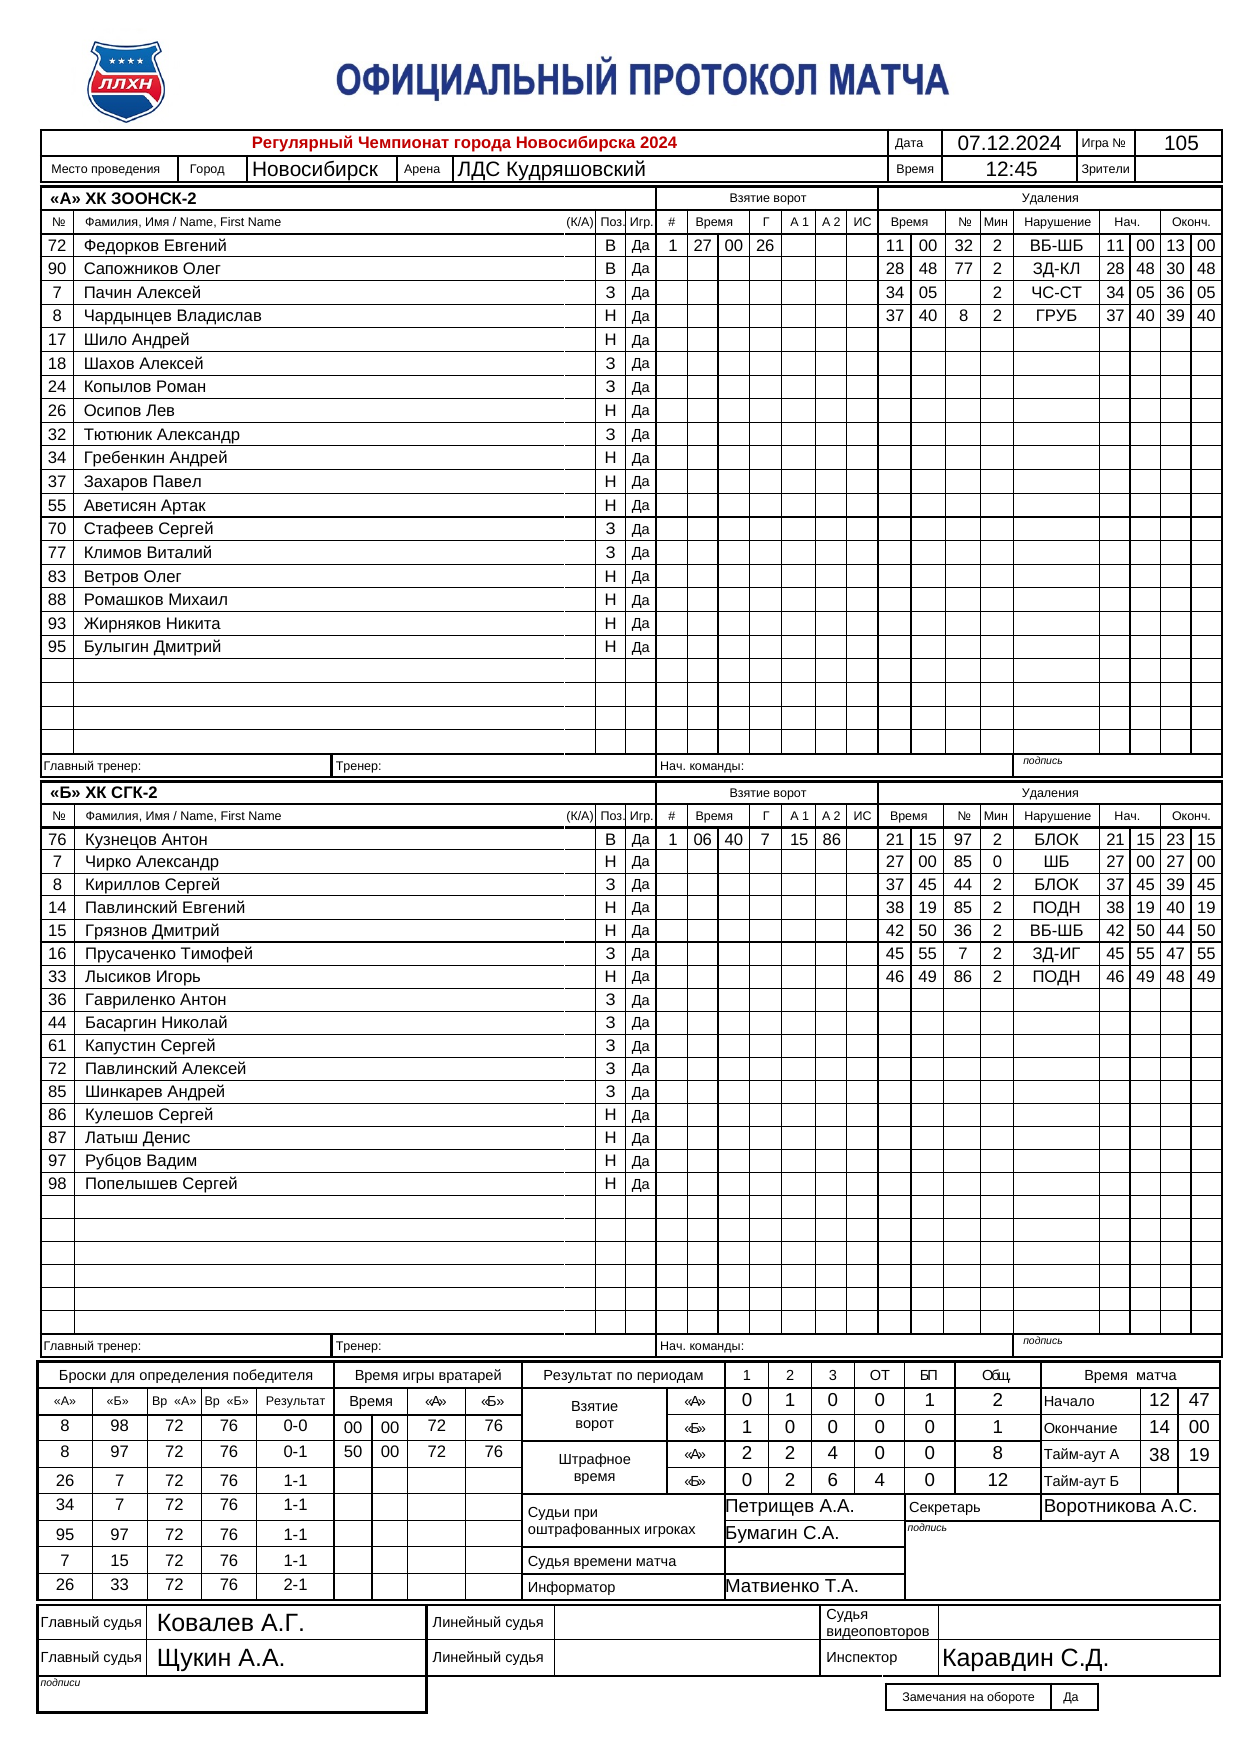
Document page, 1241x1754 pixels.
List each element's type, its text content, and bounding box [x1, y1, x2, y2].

table_cell [719, 966, 749, 987]
table_cell 00 [1192, 850, 1221, 872]
table_cell [816, 1058, 846, 1079]
table_cell [74, 683, 564, 706]
table_cell Прусаченко Тимофей [75, 943, 564, 964]
table_cell Да [626, 518, 655, 540]
table_cell [750, 446, 781, 469]
table_header Общ. [956, 1363, 1040, 1387]
table_cell [1161, 683, 1190, 706]
table_cell А 2 [816, 211, 846, 233]
table_cell [1014, 446, 1099, 469]
table_cell 0 [726, 1389, 768, 1413]
table_cell [944, 1058, 980, 1079]
table_cell 47 [1179, 1389, 1219, 1413]
table_cell [1192, 328, 1221, 351]
table_cell [1014, 730, 1099, 753]
table_cell Тайм-аут Б [1042, 1468, 1140, 1493]
table_cell [1014, 1242, 1099, 1264]
table_cell Да [626, 612, 655, 634]
table_cell [847, 328, 877, 351]
table_cell 48 [1131, 257, 1160, 280]
table_cell Н [596, 494, 625, 516]
table_cell [1192, 1173, 1221, 1195]
table_cell [782, 565, 815, 587]
table_cell Латыш Денис [75, 1127, 564, 1149]
table_cell Взятие ворот [523, 1389, 666, 1440]
table_cell [1100, 328, 1129, 351]
table_cell [1161, 1288, 1190, 1310]
table_header Броски для определения победителя [39, 1363, 333, 1387]
table_cell [1100, 541, 1129, 564]
table_cell 32 [42, 423, 73, 445]
table_cell 1-1 [257, 1468, 333, 1493]
table_cell [657, 494, 687, 516]
table_cell [816, 494, 846, 516]
table_cell [1192, 423, 1221, 445]
table_cell [944, 1035, 980, 1057]
table_cell 76 [42, 829, 74, 849]
table_cell 50 [912, 920, 943, 941]
table_cell 40 [912, 305, 945, 327]
table_cell 72 [408, 1416, 465, 1440]
table_cell [750, 1173, 781, 1195]
table_cell Судьи при оштрафованных игроках [523, 1495, 724, 1546]
table_cell [1100, 683, 1129, 706]
table_cell [782, 896, 815, 918]
table_cell [596, 1196, 625, 1218]
table_cell Начало [1042, 1389, 1140, 1413]
table_cell БЛОК [1014, 829, 1099, 849]
table_cell [912, 588, 945, 611]
table_cell Матвиенко Т.А. [726, 1575, 904, 1599]
table_cell [565, 423, 595, 445]
table_cell [782, 494, 815, 516]
table_cell 4 [812, 1442, 854, 1467]
table_cell Линейный судья [428, 1606, 554, 1639]
table_cell 6 [812, 1468, 854, 1493]
table_cell [1131, 1242, 1160, 1264]
table_cell [782, 352, 815, 374]
table_cell [981, 399, 1013, 422]
table_cell З [596, 1035, 625, 1057]
table_cell Да [626, 328, 655, 351]
table_cell [688, 470, 717, 493]
table_cell [657, 612, 687, 634]
table_cell [912, 1311, 943, 1333]
table_cell [1131, 328, 1160, 351]
table_cell [879, 399, 910, 422]
table_cell 24 [42, 376, 73, 398]
table_cell [75, 1219, 564, 1241]
table_cell Да [626, 352, 655, 374]
table_cell [688, 565, 717, 587]
table_cell [719, 943, 749, 964]
table_cell [1131, 1196, 1160, 1218]
table_cell [1131, 494, 1160, 516]
table_cell 2 [769, 1442, 811, 1467]
table_cell [688, 1219, 717, 1241]
table_cell [946, 446, 980, 469]
table_cell [816, 588, 846, 611]
table_cell [1161, 446, 1190, 469]
table_cell [750, 730, 781, 753]
table_cell [719, 328, 749, 351]
table_cell А 1 [782, 805, 815, 826]
table_cell 72 [42, 1058, 74, 1079]
table_cell [75, 1311, 564, 1333]
table_cell [565, 1196, 595, 1218]
table_cell 76 [466, 1416, 521, 1440]
table_cell [335, 1468, 371, 1493]
table_cell [879, 565, 910, 587]
table_cell [596, 1242, 625, 1264]
table_cell 90 [42, 257, 73, 280]
table_cell 7 [93, 1468, 147, 1493]
table_cell [912, 1173, 943, 1195]
table_cell [879, 470, 910, 493]
table_cell [42, 1265, 74, 1287]
table_cell ВБ-ШБ [1014, 920, 1099, 941]
table_cell [42, 1311, 74, 1333]
table_cell [626, 730, 655, 753]
table_cell 7 [750, 829, 781, 849]
table_cell [782, 423, 815, 445]
table_cell Попелышев Сергей [75, 1173, 564, 1195]
table_cell [1161, 1265, 1190, 1287]
table_cell Информатор [523, 1575, 724, 1599]
table_cell [466, 1468, 521, 1493]
table_cell [657, 352, 687, 374]
table_cell [912, 1265, 943, 1287]
table_cell [565, 874, 595, 895]
table_cell 15 [782, 829, 815, 849]
table_cell Вр «Б» [202, 1389, 256, 1413]
table_cell [596, 730, 625, 753]
table_cell В [596, 829, 625, 849]
table_cell [1014, 1127, 1099, 1149]
table_cell 83 [42, 565, 73, 587]
table_cell [657, 850, 687, 872]
table_cell 17 [42, 328, 73, 351]
table_cell [912, 1150, 943, 1172]
table_cell [688, 1311, 717, 1333]
table_cell [657, 1127, 687, 1149]
table_cell Жирняков Никита [74, 612, 564, 634]
table_cell [912, 399, 945, 422]
table_cell 14 [1141, 1415, 1177, 1440]
table_cell Н [596, 1150, 625, 1172]
table_cell [750, 920, 781, 941]
table_cell [565, 352, 595, 374]
table_cell [626, 1196, 655, 1218]
table_cell Н [596, 1173, 625, 1195]
table_cell [750, 1288, 781, 1310]
table_cell 70 [42, 518, 73, 540]
table_cell Главный тренер: [42, 755, 330, 776]
table_cell [750, 707, 781, 729]
table_cell 97 [944, 829, 980, 849]
table_cell [596, 1288, 625, 1310]
table_cell Грязнов Дмитрий [75, 920, 564, 941]
table_cell 86 [816, 829, 846, 849]
table_cell [847, 896, 877, 918]
table_cell # [657, 211, 687, 233]
table_cell 95 [42, 636, 73, 658]
table_cell [335, 1521, 371, 1546]
table_cell [816, 352, 846, 374]
table_cell [782, 943, 815, 964]
table_cell 15 [1131, 829, 1160, 849]
table_cell [1131, 541, 1160, 564]
table_cell ГРУБ [1014, 305, 1099, 327]
table_cell [1100, 470, 1129, 493]
table_cell [879, 730, 910, 753]
table_cell [719, 683, 749, 706]
table_cell Копылов Роман [74, 376, 564, 398]
table_cell 05 [912, 281, 945, 303]
table_cell 00 [373, 1416, 407, 1440]
table_cell [1192, 1219, 1221, 1241]
table_cell Тайм-аут А [1042, 1441, 1140, 1467]
table_cell [782, 257, 815, 280]
table_cell 0 [905, 1442, 954, 1467]
table_cell [847, 1127, 877, 1149]
table_cell [782, 518, 815, 540]
table_cell [782, 399, 815, 422]
table_cell 2 [981, 896, 1013, 918]
table_cell [719, 1150, 749, 1172]
table_cell Да [626, 1035, 655, 1057]
table_cell 49 [1131, 966, 1160, 987]
table_cell [981, 376, 1013, 398]
table_cell [782, 1196, 815, 1218]
table_cell 37 [42, 470, 73, 493]
table_cell [1014, 352, 1099, 374]
table_cell [946, 376, 980, 398]
table_cell [657, 1081, 687, 1103]
table_cell [688, 1196, 717, 1218]
table_cell 98 [42, 1173, 74, 1195]
table_cell 12 [1141, 1389, 1177, 1413]
table_cell [847, 1058, 877, 1079]
table_cell [626, 1311, 655, 1333]
table_cell Аветисян Артак [74, 494, 564, 516]
table_cell [719, 612, 749, 634]
table_cell [565, 1058, 595, 1079]
table_cell [946, 612, 980, 634]
table_cell Да [626, 399, 655, 422]
table_cell [42, 1288, 74, 1310]
table_cell [1131, 565, 1160, 587]
table_cell 0 [905, 1415, 954, 1440]
table_cell [1161, 989, 1190, 1011]
table_cell [1192, 494, 1221, 516]
table_cell Да [626, 305, 655, 327]
table_cell Захаров Павел [74, 470, 564, 493]
table_cell [657, 1219, 687, 1241]
table_cell 00 [1131, 235, 1160, 256]
table_header Дата [889, 131, 941, 155]
table_cell [750, 328, 781, 351]
table_cell [42, 1242, 74, 1264]
table_cell Да [626, 446, 655, 469]
table_cell [565, 1127, 595, 1149]
table_cell 15 [93, 1547, 147, 1573]
table_cell [879, 1081, 910, 1103]
table_cell [1161, 730, 1190, 753]
table_cell [946, 328, 980, 351]
table_cell [688, 281, 717, 303]
table_cell 36 [42, 989, 74, 1011]
table_cell 49 [912, 966, 943, 987]
table_cell 50 [335, 1441, 371, 1467]
table_cell [626, 707, 655, 729]
table_header ОТ [855, 1363, 904, 1387]
table_cell [565, 850, 595, 872]
table_cell Н [596, 920, 625, 941]
table_cell [847, 989, 877, 1011]
table_cell 76 [202, 1416, 256, 1440]
table_header Удаления [879, 188, 1221, 209]
table_cell [719, 257, 749, 280]
table_cell [565, 829, 595, 849]
table_cell «Б» [668, 1415, 724, 1440]
table_cell № [944, 805, 980, 826]
table_cell [1131, 446, 1160, 469]
table_cell 76 [202, 1547, 256, 1573]
table_cell Да [626, 1173, 655, 1195]
table_cell 36 [1161, 281, 1190, 303]
table_cell 37 [1100, 874, 1129, 895]
table_cell [879, 541, 910, 564]
table_cell [816, 1219, 846, 1241]
table_cell [74, 659, 564, 682]
table_header 3 [812, 1363, 854, 1387]
table_cell [912, 494, 945, 516]
table_cell ЗД-ИГ [1014, 943, 1099, 964]
table_cell [750, 989, 781, 1011]
table_cell [847, 423, 877, 445]
table_cell Г [750, 805, 781, 826]
table_cell [944, 1127, 980, 1149]
table_cell [879, 612, 910, 634]
table_cell [1100, 376, 1129, 398]
table_cell 37 [1100, 305, 1129, 327]
table_cell [981, 1311, 1013, 1333]
table_cell [1161, 1035, 1190, 1057]
table_cell [981, 541, 1013, 564]
table_cell Время [688, 805, 749, 826]
table_cell [847, 305, 877, 327]
table_cell [1014, 1081, 1099, 1103]
table_cell [657, 1173, 687, 1195]
table_cell 48 [1161, 966, 1190, 987]
table_cell 14 [42, 896, 74, 918]
table_cell [1131, 730, 1160, 753]
table_cell [750, 896, 781, 918]
table_cell [981, 1173, 1013, 1195]
table_cell 27 [879, 850, 910, 872]
table_cell [408, 1574, 465, 1599]
table_cell 7 [944, 943, 980, 964]
table_cell [946, 636, 980, 658]
table_header Игра № [1078, 131, 1134, 155]
table_cell Да [626, 829, 655, 849]
table_cell Кулешов Сергей [75, 1104, 564, 1126]
table_cell № [946, 211, 980, 233]
table_cell 36 [944, 920, 980, 941]
table_cell [626, 683, 655, 706]
table_cell [981, 1288, 1013, 1310]
table_cell [847, 1288, 877, 1310]
table_header БП [905, 1363, 954, 1387]
table_cell Время [335, 1389, 407, 1413]
table_cell 42 [879, 920, 910, 941]
table_cell [726, 1548, 904, 1573]
table_cell 15 [912, 829, 943, 849]
table_cell [688, 989, 717, 1011]
table_cell [688, 896, 717, 918]
table_cell 16 [42, 943, 74, 964]
table_cell 1 [956, 1415, 1040, 1440]
table_cell [626, 1219, 655, 1241]
table_cell [1192, 1035, 1221, 1057]
table_cell Да [626, 943, 655, 964]
table_cell ПОДН [1014, 896, 1099, 918]
table_cell [1161, 636, 1190, 658]
table_cell [565, 470, 595, 493]
table_cell Шинкарев Андрей [75, 1081, 564, 1103]
table_cell [1014, 565, 1099, 587]
table_cell Оконч. [1161, 211, 1221, 233]
table_cell [657, 541, 687, 564]
table_cell [1131, 989, 1160, 1011]
table_cell [1014, 1012, 1099, 1033]
table_cell [657, 257, 687, 280]
table_cell [688, 850, 717, 872]
table_cell Поз. [596, 805, 625, 826]
table_cell Нарушение [1014, 211, 1099, 233]
table_cell [565, 257, 595, 280]
table_cell Да [626, 470, 655, 493]
table_cell [750, 1311, 781, 1333]
table_cell [981, 1242, 1013, 1264]
table_cell [750, 1219, 781, 1241]
table_cell [373, 1574, 407, 1599]
table_cell [719, 423, 749, 445]
table_cell [816, 423, 846, 445]
table_cell [1192, 1058, 1221, 1079]
table_cell Н [596, 565, 625, 587]
table_cell [816, 1311, 846, 1333]
table_cell [879, 446, 910, 469]
table_cell [816, 920, 846, 941]
table_cell 45 [912, 874, 943, 895]
table_cell (К/А) [565, 805, 595, 826]
table_cell 77 [42, 541, 73, 564]
table_cell [847, 588, 877, 611]
table_header Замечания на обороте [887, 1685, 1050, 1709]
table_cell [879, 1196, 910, 1218]
table_cell 26 [42, 399, 73, 422]
table_cell [719, 707, 749, 729]
table_cell [1192, 707, 1221, 729]
table_cell [719, 305, 749, 327]
table_cell [1161, 1173, 1190, 1195]
table_cell [816, 636, 846, 658]
table_cell З [596, 1058, 625, 1079]
table_cell [657, 399, 687, 422]
table_cell [1014, 399, 1099, 422]
table_cell [816, 1035, 846, 1057]
table_cell 00 [373, 1441, 407, 1467]
table_cell Зрители [1078, 157, 1134, 181]
table_cell [719, 1196, 749, 1218]
table_cell [466, 1574, 521, 1599]
table_cell В [596, 235, 625, 256]
table_cell 00 [719, 235, 749, 256]
table_cell Н [596, 446, 625, 469]
table_cell [750, 1104, 781, 1126]
table_cell [847, 707, 877, 729]
table_cell Да [626, 1058, 655, 1079]
table_cell Пачин Алексей [74, 281, 564, 303]
table_cell [335, 1574, 371, 1599]
table_cell [1192, 376, 1221, 398]
table_cell [719, 1265, 749, 1287]
table_cell Павлинский Евгений [75, 896, 564, 918]
table_cell 06 [688, 829, 717, 849]
table_cell [1100, 1288, 1129, 1310]
table_cell 4 [855, 1468, 904, 1493]
table_cell [981, 1012, 1013, 1033]
table_cell [879, 1012, 910, 1033]
table_cell Кириллов Сергей [75, 874, 564, 895]
table_cell [816, 1242, 846, 1264]
table_cell [657, 896, 687, 918]
table_cell [981, 1127, 1013, 1149]
table_cell [782, 1035, 815, 1057]
table_cell [1100, 1035, 1129, 1057]
table_cell [1161, 1150, 1190, 1172]
table_cell 8 [39, 1441, 92, 1467]
table_cell [565, 305, 595, 327]
table_cell [816, 328, 846, 351]
table_cell [847, 446, 877, 469]
table_cell Да [626, 1150, 655, 1172]
table_cell [847, 1150, 877, 1172]
table_cell 72 [148, 1521, 201, 1546]
table_cell 2-1 [257, 1574, 333, 1599]
table_cell [373, 1494, 407, 1520]
table_cell 0 [855, 1389, 904, 1413]
table_cell [74, 707, 564, 729]
table_cell [946, 423, 980, 445]
table_cell [847, 1173, 877, 1195]
table_cell Арена [398, 157, 452, 181]
table_cell [912, 518, 945, 540]
table_cell [719, 636, 749, 658]
table_cell [1014, 328, 1099, 351]
table_cell [847, 1242, 877, 1264]
table_cell Оконч. [1161, 805, 1221, 826]
table_cell [782, 1150, 815, 1172]
table_cell 27 [688, 235, 717, 256]
table_cell 11 [879, 235, 910, 256]
table_cell 0-1 [257, 1441, 333, 1467]
table_cell 76 [202, 1441, 256, 1467]
table_cell [750, 874, 781, 895]
table_cell [555, 1606, 819, 1639]
table_cell [657, 518, 687, 540]
table_cell [1100, 659, 1129, 682]
table_cell Н [596, 636, 625, 658]
table_header 105 [1136, 131, 1221, 155]
table_cell [688, 1035, 717, 1057]
table_cell [466, 1494, 521, 1520]
table_cell Нарушение [1014, 805, 1099, 826]
table_cell [879, 352, 910, 374]
table_cell [879, 494, 910, 516]
table_cell 00 [1131, 850, 1160, 872]
table_cell [912, 1219, 943, 1241]
table_cell [1014, 518, 1099, 540]
table_cell [847, 494, 877, 516]
table_cell Новосибирск [248, 157, 396, 181]
table_cell [1014, 1311, 1099, 1333]
table_cell [688, 1104, 717, 1126]
table_cell [879, 518, 910, 540]
table_cell [657, 1288, 687, 1310]
table_cell [847, 235, 877, 256]
table_cell [981, 1219, 1013, 1241]
table_cell 8 [39, 1416, 92, 1440]
table_cell Н [596, 850, 625, 872]
table_cell Время [879, 211, 945, 233]
table_cell 15 [42, 920, 74, 941]
table_cell [1192, 1196, 1221, 1218]
table_cell 05 [1131, 281, 1160, 303]
table_cell Г [750, 211, 781, 233]
table_cell Окончание [1042, 1415, 1140, 1440]
table_cell 55 [42, 494, 73, 516]
table_cell [750, 399, 781, 422]
table_cell 34 [39, 1494, 92, 1520]
table_cell 2 [981, 829, 1013, 849]
table_cell [816, 989, 846, 1011]
table_cell [981, 446, 1013, 469]
table_cell 72 [148, 1547, 201, 1573]
table_cell З [596, 1012, 625, 1033]
table_cell [626, 1242, 655, 1264]
table_cell [912, 328, 945, 351]
table_cell [1131, 1081, 1160, 1103]
table_cell 8 [42, 305, 73, 327]
table_cell [946, 281, 980, 303]
table_cell [1131, 1173, 1160, 1195]
table_cell [1100, 565, 1129, 587]
table_cell [750, 423, 781, 445]
table_cell [879, 1265, 910, 1287]
table_cell [1131, 1012, 1160, 1033]
table_cell [75, 1242, 564, 1264]
table_cell З [596, 541, 625, 564]
table_cell [879, 1035, 910, 1057]
table_cell 28 [879, 257, 910, 280]
table_cell 7 [39, 1547, 92, 1573]
table_header Время игры вратарей [335, 1363, 521, 1387]
table_cell Шахов Алексей [74, 352, 564, 374]
table_cell [596, 1219, 625, 1241]
table_cell Да [626, 1104, 655, 1126]
table_cell Да [626, 850, 655, 872]
table_cell 48 [912, 257, 945, 280]
table_cell [816, 1265, 846, 1287]
table_cell 7 [42, 281, 73, 303]
table_cell [1100, 1196, 1129, 1218]
table_cell [719, 494, 749, 516]
table_cell [782, 1173, 815, 1195]
table_cell 27 [1100, 850, 1129, 872]
table_cell «А» [668, 1389, 724, 1413]
table_cell [782, 281, 815, 303]
table_cell [912, 446, 945, 469]
table_cell [981, 1081, 1013, 1103]
table_cell [816, 874, 846, 895]
table_cell 1 [657, 235, 687, 256]
table_cell [719, 730, 749, 753]
table_cell [1192, 659, 1221, 682]
table_cell [879, 707, 910, 729]
table_cell [74, 730, 564, 753]
table_cell [1014, 1288, 1099, 1310]
table_cell [912, 376, 945, 398]
table_cell [565, 1104, 595, 1126]
table_cell [782, 235, 815, 256]
table_cell [1192, 588, 1221, 611]
table_cell ЗД-КЛ [1014, 257, 1099, 280]
table_cell [750, 1196, 781, 1218]
table_cell 76 [202, 1468, 256, 1493]
table_cell [565, 541, 595, 564]
table_cell [1192, 518, 1221, 540]
table_cell [1131, 352, 1160, 374]
table_cell [1192, 683, 1221, 706]
table_cell [1131, 423, 1160, 445]
table_cell [626, 1288, 655, 1310]
table_cell [688, 966, 717, 987]
table_cell [1014, 1150, 1099, 1172]
table_cell Да [626, 588, 655, 611]
table_cell 2 [726, 1442, 768, 1467]
table_cell 88 [42, 588, 73, 611]
table_cell [816, 1196, 846, 1218]
table_cell [596, 683, 625, 706]
table_cell З [596, 989, 625, 1011]
table_cell 72 [148, 1468, 201, 1493]
table_cell [981, 612, 1013, 634]
table_cell 2 [981, 966, 1013, 987]
table_cell 0 [769, 1415, 811, 1440]
table_cell [335, 1547, 371, 1573]
table_cell [847, 612, 877, 634]
table_cell Воротникова А.С. [1042, 1495, 1219, 1520]
table_cell 93 [42, 612, 73, 634]
table_cell [1014, 659, 1099, 682]
table_cell [1100, 612, 1129, 634]
table_cell [782, 874, 815, 895]
table_cell [1014, 588, 1099, 611]
table_cell [657, 423, 687, 445]
table_cell [1131, 1058, 1160, 1079]
table_cell [816, 518, 846, 540]
table_cell [816, 305, 846, 327]
table_cell А 1 [782, 211, 815, 233]
table_cell [981, 565, 1013, 587]
table_cell [879, 588, 910, 611]
table_header 2 [769, 1363, 811, 1387]
table_cell [657, 683, 687, 706]
table_cell 19 [912, 896, 943, 918]
table_cell [912, 1035, 943, 1057]
table_cell [1014, 683, 1099, 706]
table_cell З [596, 874, 625, 895]
table_header Время матча [1042, 1363, 1219, 1387]
table_cell [719, 896, 749, 918]
table_cell 19 [1192, 896, 1221, 918]
table_cell [750, 494, 781, 516]
table_cell [750, 683, 781, 706]
table_cell 44 [1161, 920, 1190, 941]
table_cell [1014, 612, 1099, 634]
table_cell 85 [944, 850, 980, 872]
table_cell Тренер: [333, 755, 655, 776]
table_cell [565, 1081, 595, 1103]
table_cell Фамилия, Имя / Name, First Name [74, 211, 565, 233]
table_cell 0 [905, 1468, 954, 1493]
table_cell [1161, 399, 1190, 422]
table_cell ПОДН [1014, 966, 1099, 987]
table_cell [981, 1196, 1013, 1218]
table_cell [847, 636, 877, 658]
table_cell 2 [956, 1389, 1040, 1413]
table_cell [1131, 1288, 1160, 1310]
table_cell [879, 1058, 910, 1079]
table_cell З [596, 376, 625, 398]
table_cell [750, 659, 781, 682]
table_cell [565, 235, 595, 256]
table_cell [688, 707, 717, 729]
table_cell [847, 518, 877, 540]
table_cell 33 [42, 966, 74, 987]
table_cell [816, 943, 846, 964]
table_cell [912, 989, 943, 1011]
table_cell Да [626, 565, 655, 587]
table_cell [1179, 1468, 1219, 1493]
table_cell [719, 1012, 749, 1033]
table_cell [944, 1104, 980, 1126]
table_cell [816, 612, 846, 634]
table_cell подпись [906, 1522, 1219, 1599]
table_cell [847, 257, 877, 280]
table_cell [1100, 1219, 1129, 1241]
table_header 07.12.2024 [943, 131, 1076, 155]
table_cell Н [596, 1104, 625, 1126]
table_cell [912, 1242, 943, 1264]
table_cell [1014, 1173, 1099, 1195]
table_cell [883, 1677, 1220, 1681]
table_cell 46 [1100, 966, 1129, 987]
table_cell [688, 659, 717, 682]
table_cell [847, 829, 877, 849]
table_cell [1100, 1127, 1129, 1149]
table_cell З [596, 423, 625, 445]
table_cell Главный судья [39, 1606, 146, 1639]
table_cell [1014, 1035, 1099, 1057]
table_cell [1100, 494, 1129, 516]
table_cell 18 [42, 352, 73, 374]
table_cell [565, 281, 595, 303]
table_cell [816, 376, 846, 398]
table_cell 86 [42, 1104, 74, 1126]
table_cell 26 [750, 235, 781, 256]
table_cell [1192, 636, 1221, 658]
table_cell 28 [1100, 257, 1129, 280]
table_cell [847, 1081, 877, 1103]
table_cell Лысиков Игорь [75, 966, 564, 987]
table_cell [816, 659, 846, 682]
table_cell [1131, 1219, 1160, 1241]
table_header Взятие ворот [657, 783, 877, 803]
table_cell [1161, 1012, 1190, 1033]
table_cell [946, 730, 980, 753]
table_cell [816, 470, 846, 493]
table_cell [719, 1127, 749, 1149]
table_header «А» ХК ЗООНСК-2 [42, 188, 655, 209]
table_cell [944, 1311, 980, 1333]
table_cell [912, 470, 945, 493]
table_cell 2 [981, 920, 1013, 941]
table_cell [981, 659, 1013, 682]
table_cell Н [596, 896, 625, 918]
table_cell [719, 1311, 749, 1333]
table_cell «Б » [466, 1389, 521, 1413]
table_cell 49 [1192, 966, 1221, 987]
table_cell Игр. [626, 211, 655, 233]
table_cell [879, 1288, 910, 1310]
table_cell Мин [981, 211, 1013, 233]
table_cell [782, 1219, 815, 1241]
table_cell Рубцов Вадим [75, 1150, 564, 1172]
table_cell [912, 1012, 943, 1033]
table_cell [1161, 494, 1190, 516]
table_cell [847, 1196, 877, 1218]
table_cell [750, 305, 781, 327]
table_cell 0 [812, 1389, 854, 1413]
table_cell [847, 683, 877, 706]
table_cell [42, 730, 73, 753]
table_cell [373, 1468, 407, 1493]
table_cell 72 [42, 235, 73, 256]
table_cell Капустин Сергей [75, 1035, 564, 1057]
table_cell [1131, 518, 1160, 540]
table_cell [944, 1173, 980, 1195]
table_cell [719, 1058, 749, 1079]
table_cell 33 [93, 1574, 147, 1599]
table_cell [981, 470, 1013, 493]
table_cell [42, 1196, 74, 1218]
table_cell [847, 1311, 877, 1333]
table_cell [719, 541, 749, 564]
table_cell [719, 352, 749, 374]
table_cell подпись [1014, 755, 1221, 776]
table_cell [944, 1012, 980, 1033]
table_cell Нач. команды: [657, 1335, 1012, 1356]
table_cell 72 [408, 1441, 465, 1467]
table_cell [1192, 1104, 1221, 1126]
table_cell 95 [39, 1521, 92, 1546]
table_cell 34 [879, 281, 910, 303]
table_cell [1192, 541, 1221, 564]
table_cell [688, 683, 717, 706]
table_cell [816, 896, 846, 918]
table_cell [981, 989, 1013, 1011]
table_cell [1100, 352, 1129, 374]
table_cell 72 [148, 1416, 201, 1440]
table_cell Да [626, 1012, 655, 1033]
table_cell [657, 966, 687, 987]
table_cell Судья времени матча [523, 1548, 724, 1573]
table_cell [981, 730, 1013, 753]
table_cell [750, 1265, 781, 1287]
table_cell [879, 1242, 910, 1264]
table_cell [1161, 1104, 1190, 1126]
table_cell [1192, 1012, 1221, 1033]
table_cell 97 [93, 1441, 147, 1467]
table_cell 1 [726, 1415, 768, 1440]
table_cell [657, 376, 687, 398]
table_cell [596, 1311, 625, 1333]
table_cell [816, 1104, 846, 1126]
table_cell [912, 1104, 943, 1126]
table_cell 13 [1161, 235, 1190, 256]
table_cell [565, 1219, 595, 1241]
table_cell [816, 565, 846, 587]
table_cell [750, 1242, 781, 1264]
table_cell [847, 943, 877, 964]
table_cell [879, 636, 910, 658]
table_cell [1192, 1311, 1221, 1333]
table_cell [1141, 1468, 1177, 1493]
table_cell 76 [202, 1574, 256, 1599]
table_cell 34 [42, 446, 73, 469]
table_cell [657, 470, 687, 493]
table_cell [657, 874, 687, 895]
table_cell 00 [1192, 235, 1221, 256]
table_cell [688, 730, 717, 753]
table_cell [42, 707, 73, 729]
table_cell [1100, 1104, 1129, 1126]
table_cell [1100, 1058, 1129, 1079]
table_cell [1161, 1311, 1190, 1333]
table_cell А 2 [816, 805, 846, 826]
table_cell [1014, 470, 1099, 493]
table_cell [981, 328, 1013, 351]
table_cell [466, 1547, 521, 1573]
table_cell [981, 352, 1013, 374]
table_header «Б» ХК СГК-2 [42, 783, 655, 803]
table_cell [750, 1150, 781, 1172]
table_cell 19 [1131, 896, 1160, 918]
table_cell «Б» [93, 1389, 147, 1413]
table_cell [847, 376, 877, 398]
table_cell [879, 1104, 910, 1126]
table_cell [750, 1127, 781, 1149]
table_cell [981, 636, 1013, 658]
table_cell [912, 1058, 943, 1079]
table_cell [719, 281, 749, 303]
table_cell [657, 1242, 687, 1264]
table_cell [1192, 1288, 1221, 1310]
table_cell [1192, 1265, 1221, 1287]
table_cell [1131, 707, 1160, 729]
table_cell З [596, 518, 625, 540]
table_cell [782, 305, 815, 327]
table_cell [750, 943, 781, 964]
table_cell Сапожников Олег [74, 257, 564, 280]
table_cell Климов Виталий [74, 541, 564, 564]
table_cell [1192, 565, 1221, 587]
table_cell [816, 235, 846, 256]
table_cell [565, 399, 595, 422]
table_cell [565, 659, 595, 682]
table_cell [847, 730, 877, 753]
table_cell 46 [879, 966, 910, 987]
table_cell 00 [335, 1416, 371, 1440]
table_cell [1161, 518, 1190, 540]
table_cell [1161, 1081, 1190, 1103]
table_cell ШБ [1014, 850, 1099, 872]
table_cell 0 [855, 1415, 904, 1440]
table_cell [1161, 707, 1190, 729]
table_cell 44 [944, 874, 980, 895]
table_cell [719, 565, 749, 587]
table_cell [1161, 470, 1190, 493]
table_cell [879, 1173, 910, 1195]
table_cell [565, 1035, 595, 1057]
table_cell [782, 541, 815, 564]
table_cell [782, 966, 815, 987]
table_cell Да [626, 874, 655, 895]
table_cell 00 [912, 235, 945, 256]
table_cell [816, 281, 846, 303]
table_cell [1014, 1219, 1099, 1241]
table_cell [816, 1012, 846, 1033]
table_cell Да [626, 257, 655, 280]
table_cell [750, 1012, 781, 1033]
table_cell 0 [812, 1415, 854, 1440]
table_cell [688, 612, 717, 634]
table_cell [944, 1196, 980, 1218]
table_cell [1014, 376, 1099, 398]
table_cell [782, 328, 815, 351]
table_cell Фамилия, Имя / Name, First Name [75, 805, 565, 826]
table_cell [1014, 1104, 1099, 1126]
table_cell [1131, 399, 1160, 422]
table_cell 42 [1100, 920, 1129, 941]
table_cell [565, 683, 595, 706]
table_cell Н [596, 966, 625, 987]
table_cell [1192, 730, 1221, 753]
table_cell [688, 352, 717, 374]
table_cell 7 [42, 850, 74, 872]
table_cell [688, 1173, 717, 1195]
table_cell [1014, 1058, 1099, 1079]
table_cell [879, 1150, 910, 1172]
table_cell [408, 1468, 465, 1493]
table_cell [75, 1288, 564, 1310]
table_header Да [1052, 1685, 1097, 1709]
table_cell Да [626, 541, 655, 564]
table_cell [782, 1104, 815, 1126]
table_cell [750, 352, 781, 374]
table_cell [847, 1219, 877, 1241]
table_cell [657, 446, 687, 469]
table_cell [847, 541, 877, 564]
table_cell [981, 1265, 1013, 1287]
table_cell [1131, 683, 1160, 706]
table_cell [847, 1104, 877, 1126]
table_cell «А» [408, 1389, 465, 1413]
table_cell З [596, 352, 625, 374]
table_cell [1192, 989, 1221, 1011]
table_cell 11 [1100, 235, 1129, 256]
table_cell [466, 1521, 521, 1546]
table_cell [688, 874, 717, 895]
table_cell [565, 612, 595, 634]
table_cell [1100, 1311, 1129, 1333]
table_cell [750, 966, 781, 987]
table_cell [373, 1521, 407, 1546]
table_cell Ромашков Михаил [74, 588, 564, 611]
table_cell 1-1 [257, 1494, 333, 1520]
table_cell [565, 707, 595, 729]
table_cell [1100, 1150, 1129, 1172]
table_cell [981, 1035, 1013, 1057]
table_cell [428, 1677, 882, 1711]
table_cell [565, 920, 595, 941]
table_cell [879, 659, 910, 682]
table_cell [719, 1035, 749, 1057]
table_cell 50 [1131, 920, 1160, 941]
table_cell 76 [466, 1441, 521, 1467]
table_cell [782, 730, 815, 753]
table_cell [946, 494, 980, 516]
table_cell [782, 1127, 815, 1149]
table_cell [1192, 352, 1221, 374]
table_cell [42, 683, 73, 706]
table_cell [1161, 1127, 1190, 1149]
table_cell [1161, 1242, 1190, 1264]
table_cell Щукин А.А. [147, 1640, 425, 1675]
table_cell [565, 1150, 595, 1172]
table_cell [912, 636, 945, 658]
table_cell Федорков Евгений [74, 235, 564, 256]
table_cell Нач. команды: [657, 755, 1012, 776]
table_cell 0 [981, 850, 1013, 872]
table_cell 39 [1161, 305, 1190, 327]
table_cell 55 [912, 943, 943, 964]
table_cell [688, 920, 717, 941]
table_header Регулярный Чемпионат города Новосибирска 2024 [42, 131, 887, 155]
table_cell [879, 376, 910, 398]
table_cell [1100, 1265, 1129, 1287]
table_cell [565, 896, 595, 918]
table_cell 1-1 [257, 1521, 333, 1546]
table_cell [879, 1311, 910, 1333]
table_cell [565, 1265, 595, 1287]
table_cell Н [596, 399, 625, 422]
table_cell [1192, 1081, 1221, 1103]
table_cell [782, 470, 815, 493]
table_cell В [596, 257, 625, 280]
table_cell [816, 446, 846, 469]
table_cell [879, 1127, 910, 1149]
table_cell [816, 399, 846, 422]
table_cell [596, 1265, 625, 1287]
table_cell [657, 920, 687, 941]
table_cell Главный судья [39, 1640, 146, 1675]
table_cell Н [596, 588, 625, 611]
table_cell [750, 541, 781, 564]
table_cell Да [626, 1127, 655, 1149]
table_cell [596, 707, 625, 729]
table_cell [657, 707, 687, 729]
table_cell [719, 989, 749, 1011]
table_cell 00 [1179, 1415, 1219, 1440]
table_cell [719, 518, 749, 540]
table_cell [912, 612, 945, 634]
table_cell [1161, 352, 1190, 374]
table_cell «А» [668, 1442, 724, 1467]
table_cell [944, 1288, 980, 1310]
table_cell Судья видеоповторов [821, 1606, 938, 1639]
table_cell 21 [879, 829, 910, 849]
table_cell (К/А) [565, 211, 595, 233]
table_cell [782, 588, 815, 611]
table_cell [719, 850, 749, 872]
table_cell 7 [93, 1494, 147, 1520]
table_cell [1100, 588, 1129, 611]
table_cell Н [596, 328, 625, 351]
table_cell [1192, 612, 1221, 634]
table_cell 40 [1131, 305, 1160, 327]
table_cell [1100, 1081, 1129, 1103]
table_cell [816, 1173, 846, 1195]
table_header Удаления [879, 783, 1221, 803]
table_cell [719, 588, 749, 611]
table_cell [565, 730, 595, 753]
table_cell [912, 659, 945, 682]
table_cell [912, 683, 945, 706]
table_cell [1099, 1682, 1220, 1711]
table_cell 44 [42, 1012, 74, 1033]
table_cell [688, 1012, 717, 1033]
table_cell [782, 1288, 815, 1310]
table_cell [657, 636, 687, 658]
table_cell [782, 376, 815, 398]
table_cell Кузнецов Антон [75, 829, 564, 849]
table_cell [847, 659, 877, 682]
table_cell [719, 920, 749, 941]
table_cell Да [626, 896, 655, 918]
table_cell [657, 1035, 687, 1057]
table_cell [782, 1265, 815, 1287]
table_cell [688, 305, 717, 327]
table_cell [688, 1288, 717, 1310]
table_cell Главный тренер: [42, 1335, 330, 1356]
table_cell Чардынцев Владислав [74, 305, 564, 327]
table_cell 40 [1192, 305, 1221, 327]
table_cell [408, 1521, 465, 1546]
table_cell 8 [42, 874, 74, 895]
table_cell № [42, 805, 74, 826]
table_cell 61 [42, 1035, 74, 1057]
table_cell [657, 1104, 687, 1126]
table_cell [750, 1058, 781, 1079]
table_cell [847, 352, 877, 374]
table_cell Да [626, 281, 655, 303]
table_cell Петрищев А.А. [726, 1495, 904, 1520]
table_cell 97 [93, 1521, 147, 1546]
table_cell [688, 423, 717, 445]
table_cell [782, 612, 815, 634]
table_cell [816, 257, 846, 280]
table_cell [750, 588, 781, 611]
table_cell 45 [879, 943, 910, 964]
table_cell 37 [879, 874, 910, 895]
table_cell [1100, 399, 1129, 422]
table_cell [657, 1012, 687, 1033]
table_cell Тренер: [333, 1335, 655, 1356]
table_cell [944, 1265, 980, 1287]
table_cell [555, 1640, 819, 1675]
table_cell [782, 989, 815, 1011]
table_cell [1161, 1196, 1190, 1218]
table_cell [719, 399, 749, 422]
table_cell 45 [1131, 874, 1160, 895]
table_cell «А» [39, 1389, 92, 1413]
table_cell 2 [981, 235, 1013, 256]
table_cell 76 [202, 1494, 256, 1520]
table_cell [782, 707, 815, 729]
table_cell [688, 943, 717, 964]
table_cell [42, 1219, 74, 1241]
table_cell [1192, 1242, 1221, 1264]
table_cell [565, 588, 595, 611]
table_cell [408, 1547, 465, 1573]
table_cell [688, 1150, 717, 1172]
table_cell [657, 1150, 687, 1172]
table_cell [1100, 707, 1129, 729]
table_cell [1014, 707, 1099, 729]
table_cell [565, 1242, 595, 1264]
table_cell [1100, 1173, 1129, 1195]
table_cell [565, 565, 595, 587]
table_cell [782, 920, 815, 941]
table_cell [782, 1081, 815, 1103]
table_cell 34 [1100, 281, 1129, 303]
table_cell [565, 328, 595, 351]
table_cell [565, 376, 595, 398]
table_cell [946, 707, 980, 729]
table_cell 0-0 [257, 1416, 333, 1440]
table_cell Павлинский Алексей [75, 1058, 564, 1079]
table_cell Время [889, 157, 941, 181]
table_cell 32 [946, 235, 980, 256]
table_cell [750, 470, 781, 493]
table_cell 05 [1192, 281, 1221, 303]
table_cell [688, 636, 717, 658]
table_cell 85 [42, 1081, 74, 1103]
table_cell [688, 376, 717, 398]
table_cell Поз. [596, 211, 625, 233]
table_cell 39 [1161, 874, 1190, 895]
table_cell Тютюник Александр [74, 423, 564, 445]
table_cell [688, 1242, 717, 1264]
table_cell [719, 1288, 749, 1310]
table_cell БЛОК [1014, 874, 1099, 895]
table_cell 2 [981, 257, 1013, 280]
table_cell Нач. [1100, 211, 1160, 233]
table_cell [946, 659, 980, 682]
table_cell [688, 1265, 717, 1287]
table_cell [1100, 1242, 1129, 1264]
table_cell [719, 874, 749, 895]
table_cell [946, 518, 980, 540]
table_cell 26 [39, 1574, 92, 1599]
table_cell [981, 683, 1013, 706]
table_cell Булыгин Дмитрий [74, 636, 564, 658]
table_cell [657, 730, 687, 753]
table_cell Нач. [1100, 805, 1160, 826]
table_cell [408, 1494, 465, 1520]
table_cell 48 [1192, 257, 1221, 280]
table_cell № [42, 211, 73, 233]
table_cell [782, 1242, 815, 1264]
table_cell [816, 730, 846, 753]
table_cell 55 [1131, 943, 1160, 964]
table_cell [912, 1196, 943, 1218]
picture [5, 28, 1179, 129]
table_cell 2 [981, 305, 1013, 327]
table_cell [1100, 989, 1129, 1011]
table_cell [1192, 399, 1221, 422]
table_cell Н [596, 1127, 625, 1149]
table_cell [1131, 588, 1160, 611]
table_cell [782, 1058, 815, 1079]
table_cell [1161, 659, 1190, 682]
table_cell 38 [1100, 896, 1129, 918]
table_cell [719, 1081, 749, 1103]
table_cell 37 [879, 305, 910, 327]
table_cell [750, 565, 781, 587]
table_cell [719, 446, 749, 469]
table_cell [657, 1311, 687, 1333]
table_cell 2 [769, 1468, 811, 1493]
table_cell [565, 446, 595, 469]
table_cell [847, 1035, 877, 1057]
table_cell [944, 1150, 980, 1172]
table_cell [1131, 612, 1160, 634]
table_cell [1192, 446, 1221, 469]
table_cell [847, 850, 877, 872]
table_cell [1192, 1127, 1221, 1149]
table_cell [719, 376, 749, 398]
table_cell [750, 281, 781, 303]
table_cell 0 [726, 1468, 768, 1493]
table_cell 2 [981, 874, 1013, 895]
table_cell [847, 1265, 877, 1287]
table_cell ИС [847, 211, 877, 233]
table_cell [946, 541, 980, 564]
table_cell [1192, 470, 1221, 493]
table_cell Мин [981, 805, 1013, 826]
table_cell [782, 1311, 815, 1333]
table_cell [1192, 1150, 1221, 1172]
table_cell [596, 659, 625, 682]
table_cell [1161, 1219, 1190, 1241]
table_cell 30 [1161, 257, 1190, 280]
table_cell [335, 1494, 371, 1520]
table_cell [626, 659, 655, 682]
table_cell [719, 659, 749, 682]
table_cell [912, 565, 945, 587]
table_cell 1 [769, 1389, 811, 1413]
table_cell [1131, 376, 1160, 398]
table_cell [688, 399, 717, 422]
table_cell [946, 399, 980, 422]
table_cell [1131, 1311, 1160, 1333]
table_cell [750, 1035, 781, 1057]
table_cell [847, 874, 877, 895]
table_cell [719, 470, 749, 493]
table_cell [946, 565, 980, 587]
table_cell [1100, 446, 1129, 469]
table_cell [750, 636, 781, 658]
table_cell 8 [956, 1442, 1040, 1467]
table_cell 1-1 [257, 1547, 333, 1573]
table_cell З [596, 1081, 625, 1103]
table_cell [1014, 541, 1099, 564]
table_cell 2 [981, 943, 1013, 964]
table_cell [944, 1242, 980, 1264]
table_cell [565, 494, 595, 516]
table_cell [944, 989, 980, 1011]
table_cell [912, 1127, 943, 1149]
table_cell [657, 328, 687, 351]
table_cell [1100, 730, 1129, 753]
table_cell [981, 423, 1013, 445]
table_cell Время [688, 211, 749, 233]
table_cell [688, 1058, 717, 1079]
table_cell [816, 1288, 846, 1310]
table_cell [879, 328, 910, 351]
table_cell [42, 659, 73, 682]
table_cell [1131, 1035, 1160, 1057]
table_cell 97 [42, 1150, 74, 1172]
table_cell 12:45 [943, 157, 1076, 181]
table_cell [688, 518, 717, 540]
table_cell [1161, 588, 1190, 611]
table_cell 76 [202, 1521, 256, 1546]
table_cell [1014, 1196, 1099, 1218]
table_cell Стафеев Сергей [74, 518, 564, 540]
table_cell [816, 1127, 846, 1149]
table_cell [879, 1219, 910, 1241]
table_cell [847, 470, 877, 493]
table_cell [1100, 1012, 1129, 1033]
table_cell [912, 707, 945, 729]
table_cell [981, 707, 1013, 729]
table_header Результат по периодам [523, 1363, 724, 1387]
table_cell [565, 636, 595, 658]
table_cell [912, 541, 945, 564]
table_cell 0 [855, 1442, 904, 1467]
table_cell [1161, 328, 1190, 351]
table_header 1 [726, 1363, 768, 1387]
table_cell [1014, 636, 1099, 658]
table_cell Место проведения [42, 157, 177, 181]
table_cell [816, 683, 846, 706]
table_cell [750, 612, 781, 634]
table_cell 85 [944, 896, 980, 918]
table_cell 8 [946, 305, 980, 327]
table_cell Да [626, 966, 655, 987]
table_cell [847, 565, 877, 587]
table_cell [750, 257, 781, 280]
table_cell [782, 636, 815, 658]
table_cell 77 [946, 257, 980, 280]
table_cell Инспектор [821, 1640, 938, 1675]
table_cell [750, 850, 781, 872]
table_cell 38 [1141, 1441, 1177, 1467]
table_cell Да [626, 1081, 655, 1103]
table_cell 87 [42, 1127, 74, 1149]
table_cell [981, 588, 1013, 611]
table_cell [657, 943, 687, 964]
table_cell [688, 328, 717, 351]
table_cell [879, 683, 910, 706]
table_cell [657, 565, 687, 587]
table_cell [1161, 423, 1190, 445]
table_cell [688, 257, 717, 280]
table_cell Да [626, 376, 655, 398]
table_cell [719, 1173, 749, 1195]
table_cell 27 [1161, 850, 1190, 872]
table_cell 86 [944, 966, 980, 987]
table_cell [657, 659, 687, 682]
table_cell [750, 518, 781, 540]
table_cell 00 [912, 850, 943, 872]
table_cell [688, 541, 717, 564]
table_cell [879, 989, 910, 1011]
table_cell [1161, 612, 1190, 634]
table_cell 1 [657, 829, 687, 849]
table_cell Вр «А» [148, 1389, 201, 1413]
table_cell [912, 730, 945, 753]
table_cell Гребенкин Андрей [74, 446, 564, 469]
table_cell [373, 1547, 407, 1573]
table_cell [847, 966, 877, 987]
table_cell [565, 1288, 595, 1310]
table_cell [782, 683, 815, 706]
table_cell [981, 1150, 1013, 1172]
table_cell ИС [847, 805, 877, 826]
table_cell [719, 1242, 749, 1264]
table_cell Да [626, 989, 655, 1011]
table_cell [657, 281, 687, 303]
table_cell [981, 1058, 1013, 1079]
table_cell [946, 470, 980, 493]
table_cell [565, 518, 595, 540]
table_cell [1100, 423, 1129, 445]
table_cell 19 [1179, 1441, 1219, 1467]
table_cell [946, 352, 980, 374]
table_cell [1014, 423, 1099, 445]
table_cell Время [879, 805, 943, 826]
table_cell [912, 352, 945, 374]
table_cell [1131, 659, 1160, 682]
table_cell ВБ-ШБ [1014, 235, 1099, 256]
table_cell 72 [148, 1441, 201, 1467]
table_cell [657, 1265, 687, 1287]
table_cell [657, 588, 687, 611]
table_cell [688, 1081, 717, 1103]
table_cell [1100, 636, 1129, 658]
table_cell [1131, 636, 1160, 658]
table_cell [657, 1058, 687, 1079]
table_cell 50 [1192, 920, 1221, 941]
table_cell [816, 850, 846, 872]
table_cell З [596, 281, 625, 303]
table_cell 2 [981, 281, 1013, 303]
table_cell [657, 305, 687, 327]
table_cell ЧС-СТ [1014, 281, 1099, 303]
table_cell [1131, 1265, 1160, 1287]
table_cell Город [179, 157, 246, 181]
table_cell [565, 1311, 595, 1333]
table_cell [946, 683, 980, 706]
table_cell Да [626, 636, 655, 658]
table_cell [565, 943, 595, 964]
table_cell 23 [1161, 829, 1190, 849]
table_cell Н [596, 470, 625, 493]
table_cell 72 [148, 1494, 201, 1520]
table_cell 40 [1161, 896, 1190, 918]
table_cell подписи [39, 1677, 425, 1711]
table_cell [688, 1127, 717, 1149]
table_cell [981, 518, 1013, 540]
table_cell [782, 446, 815, 469]
table_cell [565, 966, 595, 987]
table_cell 47 [1161, 943, 1190, 964]
table_cell [939, 1606, 1219, 1639]
table_cell 45 [1192, 874, 1221, 895]
table_cell З [596, 943, 625, 964]
table_cell [657, 1196, 687, 1218]
table_cell [847, 399, 877, 422]
table_cell Н [596, 612, 625, 634]
table_cell [946, 588, 980, 611]
table_cell 26 [39, 1468, 92, 1493]
table_cell [1161, 565, 1190, 587]
table_cell [750, 376, 781, 398]
table_cell Бумагин С.А. [726, 1521, 904, 1546]
table_cell [981, 494, 1013, 516]
table_cell [981, 1104, 1013, 1126]
table_cell [1131, 1127, 1160, 1149]
table_cell 45 [1100, 943, 1129, 964]
table_cell [565, 1012, 595, 1033]
table_cell 72 [148, 1574, 201, 1599]
table_cell [688, 446, 717, 469]
table_cell 98 [93, 1416, 147, 1440]
table_cell подпись [1014, 1335, 1221, 1356]
table_cell [782, 850, 815, 872]
table_cell [719, 1219, 749, 1241]
table_cell # [657, 805, 687, 826]
table_cell 40 [719, 829, 749, 849]
table_cell 1 [905, 1389, 954, 1413]
table_cell [1161, 541, 1190, 564]
table_cell [816, 1150, 846, 1172]
table_cell 38 [879, 896, 910, 918]
table_cell Басаргин Николай [75, 1012, 564, 1033]
table_cell [1161, 1058, 1190, 1079]
table_cell [912, 423, 945, 445]
table_cell [912, 1288, 943, 1310]
table_cell Да [626, 423, 655, 445]
table_cell [847, 281, 877, 303]
table_cell [1014, 989, 1099, 1011]
table_cell [816, 707, 846, 729]
table_cell [847, 920, 877, 941]
table_cell [879, 423, 910, 445]
table_cell [565, 989, 595, 1011]
table_cell [816, 966, 846, 987]
table_cell [912, 1081, 943, 1103]
table_cell [565, 1173, 595, 1195]
table_cell [688, 494, 717, 516]
table_cell [750, 1081, 781, 1103]
table_cell [1014, 1265, 1099, 1287]
table_cell [816, 541, 846, 564]
table_cell 15 [1192, 829, 1221, 849]
table_cell [782, 1012, 815, 1033]
table_cell 55 [1192, 943, 1221, 964]
table_cell [688, 588, 717, 611]
table_cell [1014, 494, 1099, 516]
table_cell [816, 1081, 846, 1103]
table_cell Ветров Олег [74, 565, 564, 587]
table_cell [1161, 376, 1190, 398]
table_cell [1136, 157, 1221, 181]
table_cell Штрафное время [523, 1442, 666, 1493]
table_cell Чирко Александр [75, 850, 564, 872]
table_cell [944, 1081, 980, 1103]
table_cell Шило Андрей [74, 328, 564, 351]
table_cell Линейный судья [428, 1640, 554, 1675]
table_cell Гавриленко Антон [75, 989, 564, 1011]
table_cell Н [596, 305, 625, 327]
table_cell [75, 1265, 564, 1287]
table_cell [1131, 1104, 1160, 1126]
table_cell Результат [257, 1389, 333, 1413]
table_header Взятие ворот [657, 188, 877, 209]
table_cell Да [626, 920, 655, 941]
table_cell 12 [956, 1468, 1040, 1493]
table_cell [1131, 1150, 1160, 1172]
table_cell [657, 989, 687, 1011]
table_cell 21 [1100, 829, 1129, 849]
table_cell Ковалев А.Г. [147, 1606, 425, 1639]
table_cell Игр. [626, 805, 655, 826]
table_cell [626, 1265, 655, 1287]
table_cell Да [626, 235, 655, 256]
table_cell Секретарь [906, 1495, 1040, 1520]
table_cell ЛДС Кудряшовский [454, 157, 887, 181]
table_cell Осипов Лев [74, 399, 564, 422]
table_cell [944, 1219, 980, 1241]
table_cell «Б» [668, 1468, 724, 1493]
table_cell Да [626, 494, 655, 516]
table_cell [847, 1012, 877, 1033]
table_cell [1100, 518, 1129, 540]
table_cell [719, 1104, 749, 1126]
table_cell Каравдин С.Д. [939, 1640, 1219, 1675]
table_cell [782, 659, 815, 682]
table_cell [75, 1196, 564, 1218]
table_cell [1131, 470, 1160, 493]
